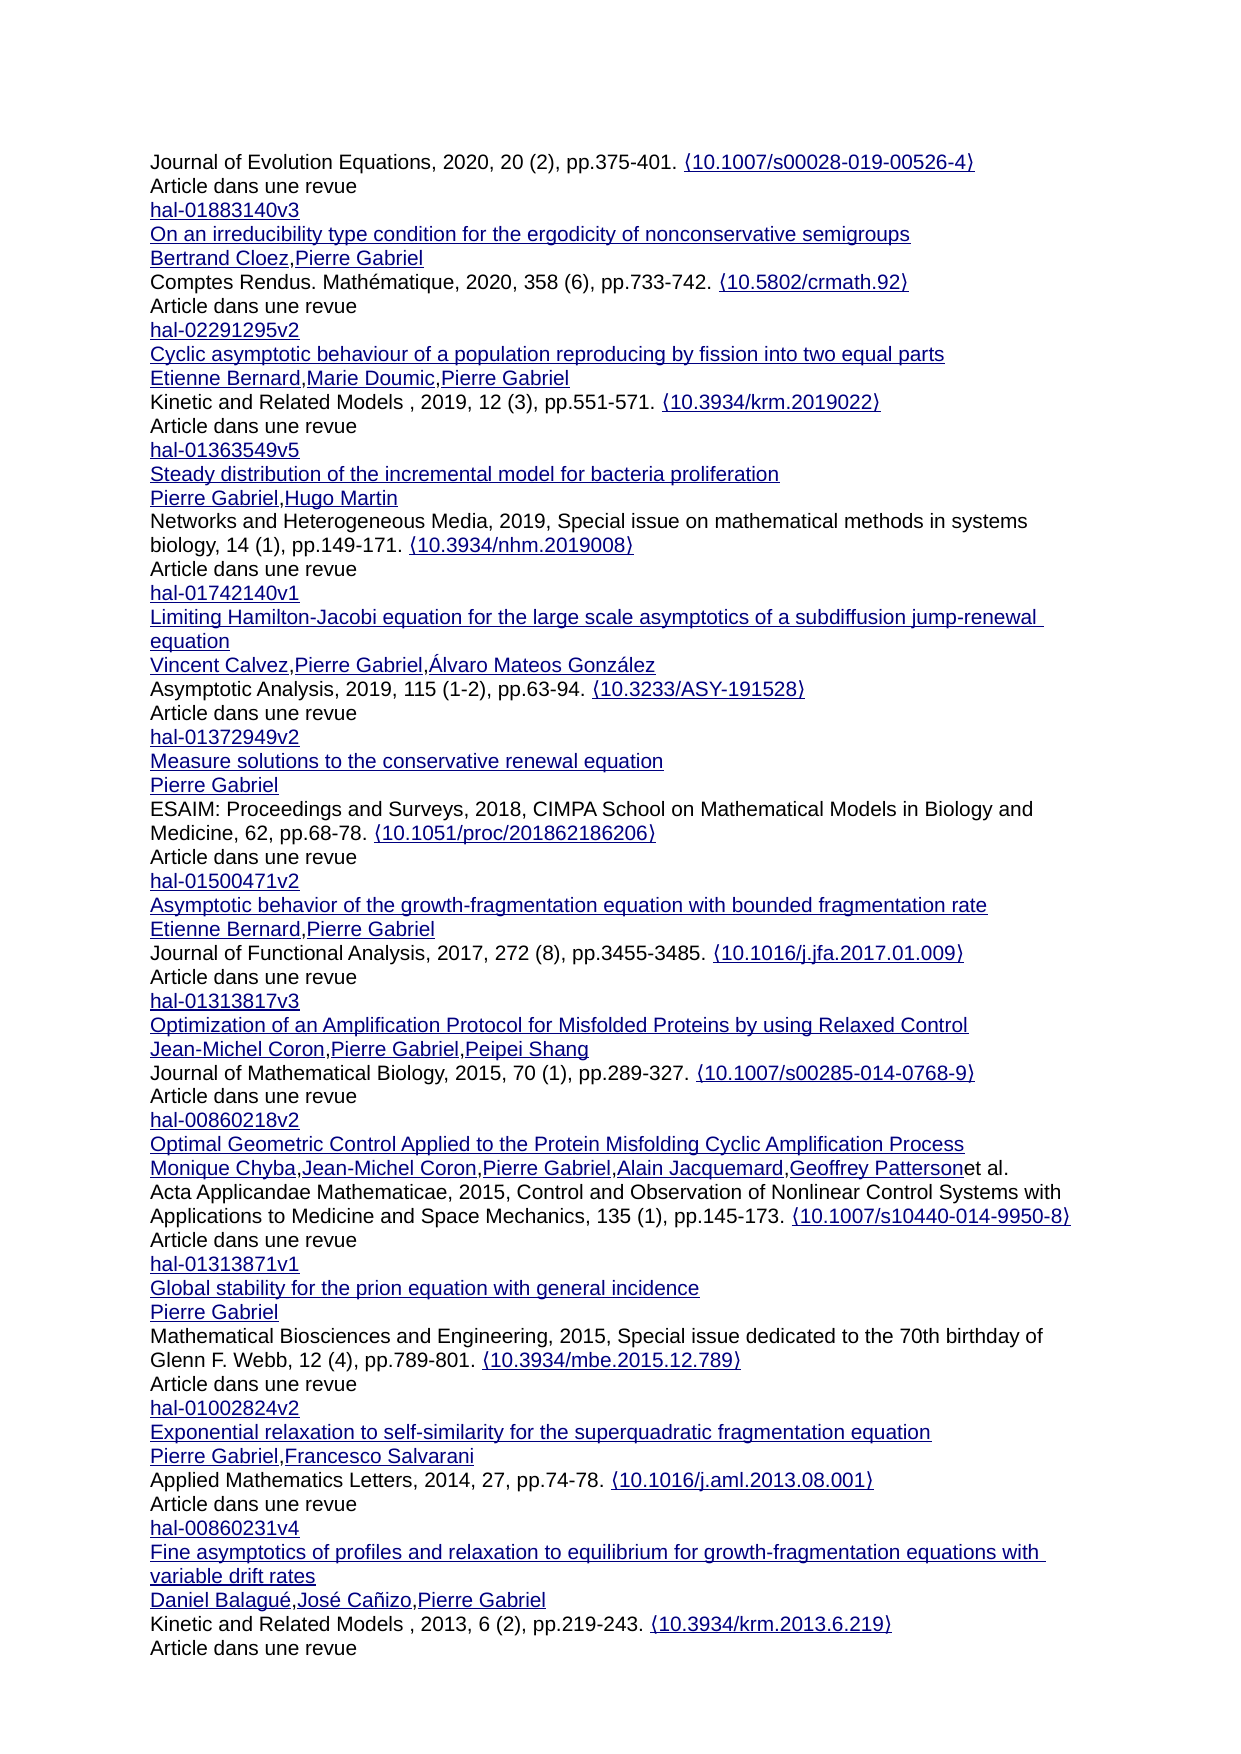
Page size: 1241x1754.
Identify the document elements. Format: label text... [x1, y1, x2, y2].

table_cell Cyclic asymptotic behaviour of a population reproducing by fission into two equal parts Etienne Bernard,Marie Doumic,Pierre Gabriel Kinetic and Related Models , 2019, 12 (3), pp.551-571. ⟨10.3934/krm.2019022⟩ Article dans une revue hal-01363549v5 [150, 342, 1090, 461]
table_cell On an irreducibility type condition for the ergodicity of nonconservative semigroups Bertrand Cloez,Pierre Gabriel Comptes Rendus. Mathématique, 2020, 358 (6), pp.733-742. ⟨10.5802/crmath.92⟩ Article dans une revue hal-02291295v2 [150, 222, 1090, 342]
table_cell Asymptotic behavior of the growth-fragmentation equation with bounded fragmentation rate Etienne Bernard,Pierre Gabriel Journal of Functional Analysis, 2017, 272 (8), pp.3455-3485. ⟨10.1016/j.jfa.2017.01.009⟩ Article dans une revue hal-01313817v3 [150, 893, 1090, 1012]
table_cell Optimization of an Amplification Protocol for Misfolded Proteins by using Relaxed Control Jean-Michel Coron,Pierre Gabriel,Peipei Shang Journal of Mathematical Biology, 2015, 70 (1), pp.289-327. ⟨10.1007/s00285-014-0768-9⟩ Article dans une revue hal-00860218v2 [150, 1013, 1090, 1132]
table_cell Measure solutions to the conservative renewal equation Pierre Gabriel ESAIM: Proceedings and Surveys, 2018, CIMPA School on Mathematical Models in Biology and Medicine, 62, pp.68-78. ⟨10.1051/proc/201862186206⟩ Article dans une revue hal-01500471v2 [150, 749, 1090, 893]
table_cell Global stability for the prion equation with general incidence Pierre Gabriel Mathematical Biosciences and Engineering, 2015, Special issue dedicated to the 70th birthday of Glenn F. Webb, 12 (4), pp.789-801. ⟨10.3934/mbe.2015.12.789⟩ Article dans une revue hal-01002824v2 [150, 1276, 1090, 1420]
table_cell Limiting Hamilton-Jacobi equation for the large scale asymptotics of a subdiffusion jump-renewal equation Vincent Calvez,Pierre Gabriel,Álvaro Mateos González Asymptotic Analysis, 2019, 115 (1-2), pp.63-94. ⟨10.3233/ASY-191528⟩ Article dans une revue hal-01372949v2 [150, 605, 1090, 749]
table_cell Exponential relaxation to self-similarity for the superquadratic fragmentation equation Pierre Gabriel,Francesco Salvarani Applied Mathematics Letters, 2014, 27, pp.74-78. ⟨10.1016/j.aml.2013.08.001⟩ Article dans une revue hal-00860231v4 [150, 1420, 1090, 1539]
table_cell Journal of Evolution Equations, 2020, 20 (2), pp.375-401. ⟨10.1007/s00028-019-00526-4⟩ Article dans une revue hal-01883140v3 [150, 150, 1090, 222]
table_cell Fine asymptotics of profiles and relaxation to equilibrium for growth-fragmentation equations with variable drift rates Daniel Balagué,José Cañizo,Pierre Gabriel Kinetic and Related Models , 2013, 6 (2), pp.219-243. ⟨10.3934/krm.2013.6.219⟩ Article dans une revue [150, 1540, 1090, 1659]
table_cell Optimal Geometric Control Applied to the Protein Misfolding Cyclic Amplification Process Monique Chyba,Jean-Michel Coron,Pierre Gabriel,Alain Jacquemard,Geoffrey Pattersonet al. Acta Applicandae Mathematicae, 2015, Control and Observation of Nonlinear Control Systems with Applications to Medicine and Space Mechanics, 135 (1), pp.145-173. ⟨10.1007/s10440-014-9950-8⟩ Article dans une revue hal-01313871v1 [150, 1132, 1090, 1276]
table_cell Steady distribution of the incremental model for bacteria proliferation Pierre Gabriel,Hugo Martin Networks and Heterogeneous Media, 2019, Special issue on mathematical methods in systems biology, 14 (1), pp.149-171. ⟨10.3934/nhm.2019008⟩ Article dans une revue hal-01742140v1 [150, 461, 1090, 605]
